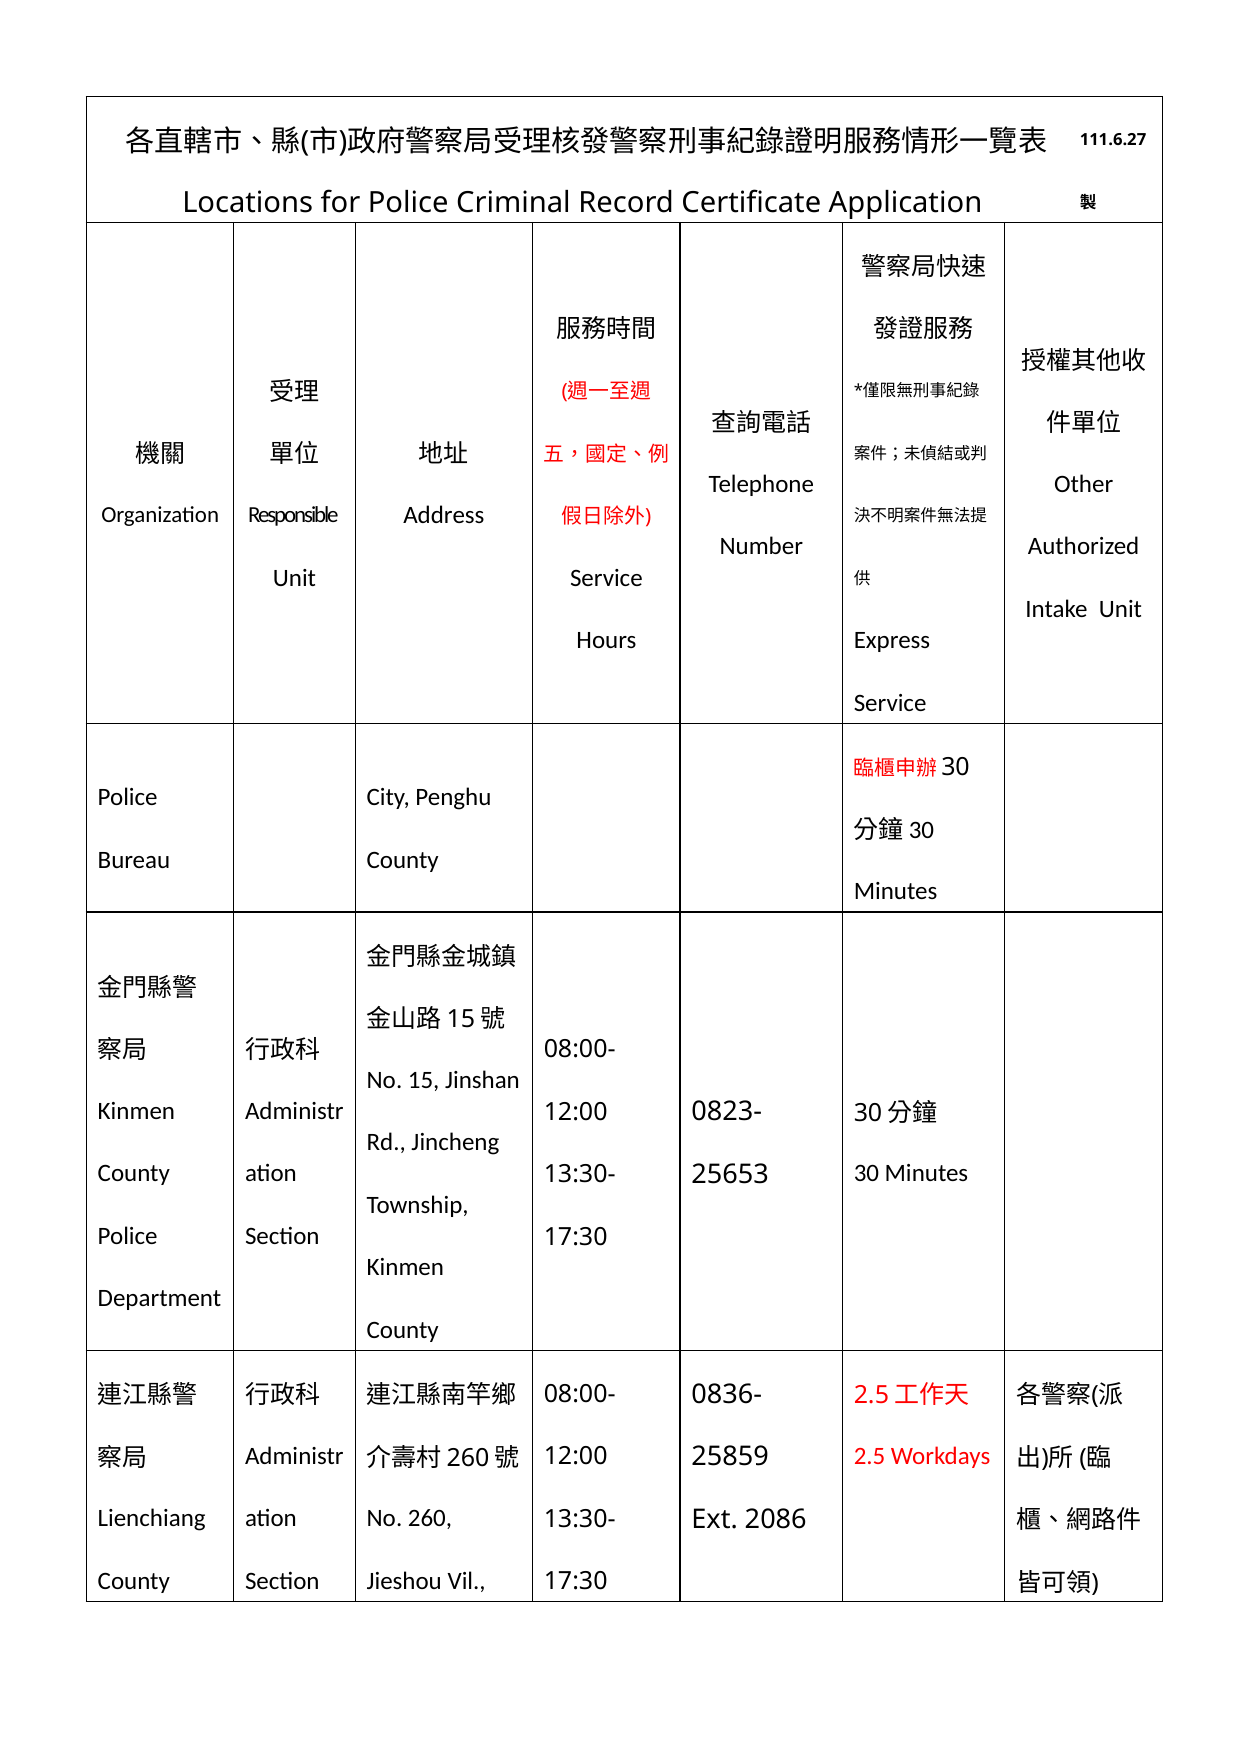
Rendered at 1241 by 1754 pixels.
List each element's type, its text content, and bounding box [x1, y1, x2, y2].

table_cell Police Bureau [87, 724, 233, 911]
table_header 111.6.27製 [1079, 97, 1162, 222]
table_cell 臨櫃申辦30分鐘30 Minutes [843, 724, 1004, 911]
table_cell 08:00-12:00 13:30-17:30 [533, 1351, 679, 1601]
table_header 各直轄市、縣(市)政府警察局受理核發警察刑事紀錄證明服務情形一覽表 Locations for Police Criminal Record Certificate Application [87, 97, 1078, 222]
table_cell 警察局快速發證服務 *僅限無刑事紀錄案件；未偵結或判決不明案件無法提供 Express Service [843, 223, 1004, 723]
table_cell 連江縣警察局 Lienchiang County [87, 1351, 233, 1601]
table_cell 服務時間 (週一至週五，國定、例假日除外) Service Hours [533, 223, 679, 723]
table_cell 受理 單位 Responsible Unit [234, 223, 355, 723]
table_cell 金門縣金城鎮金山路15號 No. 15, Jinshan Rd., Jincheng Township, Kinmen County [356, 913, 532, 1350]
table_cell [234, 724, 355, 911]
table_cell 08:00-12:00 13:30-17:30 [533, 913, 679, 1350]
table_cell 0823-25653 [681, 913, 842, 1350]
table_cell 行政科 Administration Section [234, 1351, 355, 1601]
table_cell 地址 Address [356, 223, 532, 723]
table_cell [1005, 913, 1162, 1350]
table_cell 各警察(派出)所 (臨櫃、網路件皆可領) [1005, 1351, 1162, 1601]
table_cell 授權其他收件單位 Other Authorized Intake Unit [1005, 223, 1162, 723]
table_cell 金門縣警察局 Kinmen County Police Department [87, 913, 233, 1350]
table_cell [533, 724, 679, 911]
table_cell City, Penghu County [356, 724, 532, 911]
table_cell 連江縣南竿鄉介壽村260號 No. 260, Jieshou Vil., [356, 1351, 532, 1601]
table_cell 查詢電話 Telephone Number [681, 223, 842, 723]
table_cell 行政科 Administration Section [234, 913, 355, 1350]
table_cell 2.5工作天 2.5 Workdays [843, 1351, 1004, 1601]
table_cell 機關 Organization [87, 223, 233, 723]
table_cell [681, 724, 842, 911]
table_cell 30分鐘 30 Minutes [843, 913, 1004, 1350]
table_cell [1005, 724, 1162, 911]
table_cell 0836-25859 Ext. 2086 [681, 1351, 842, 1601]
